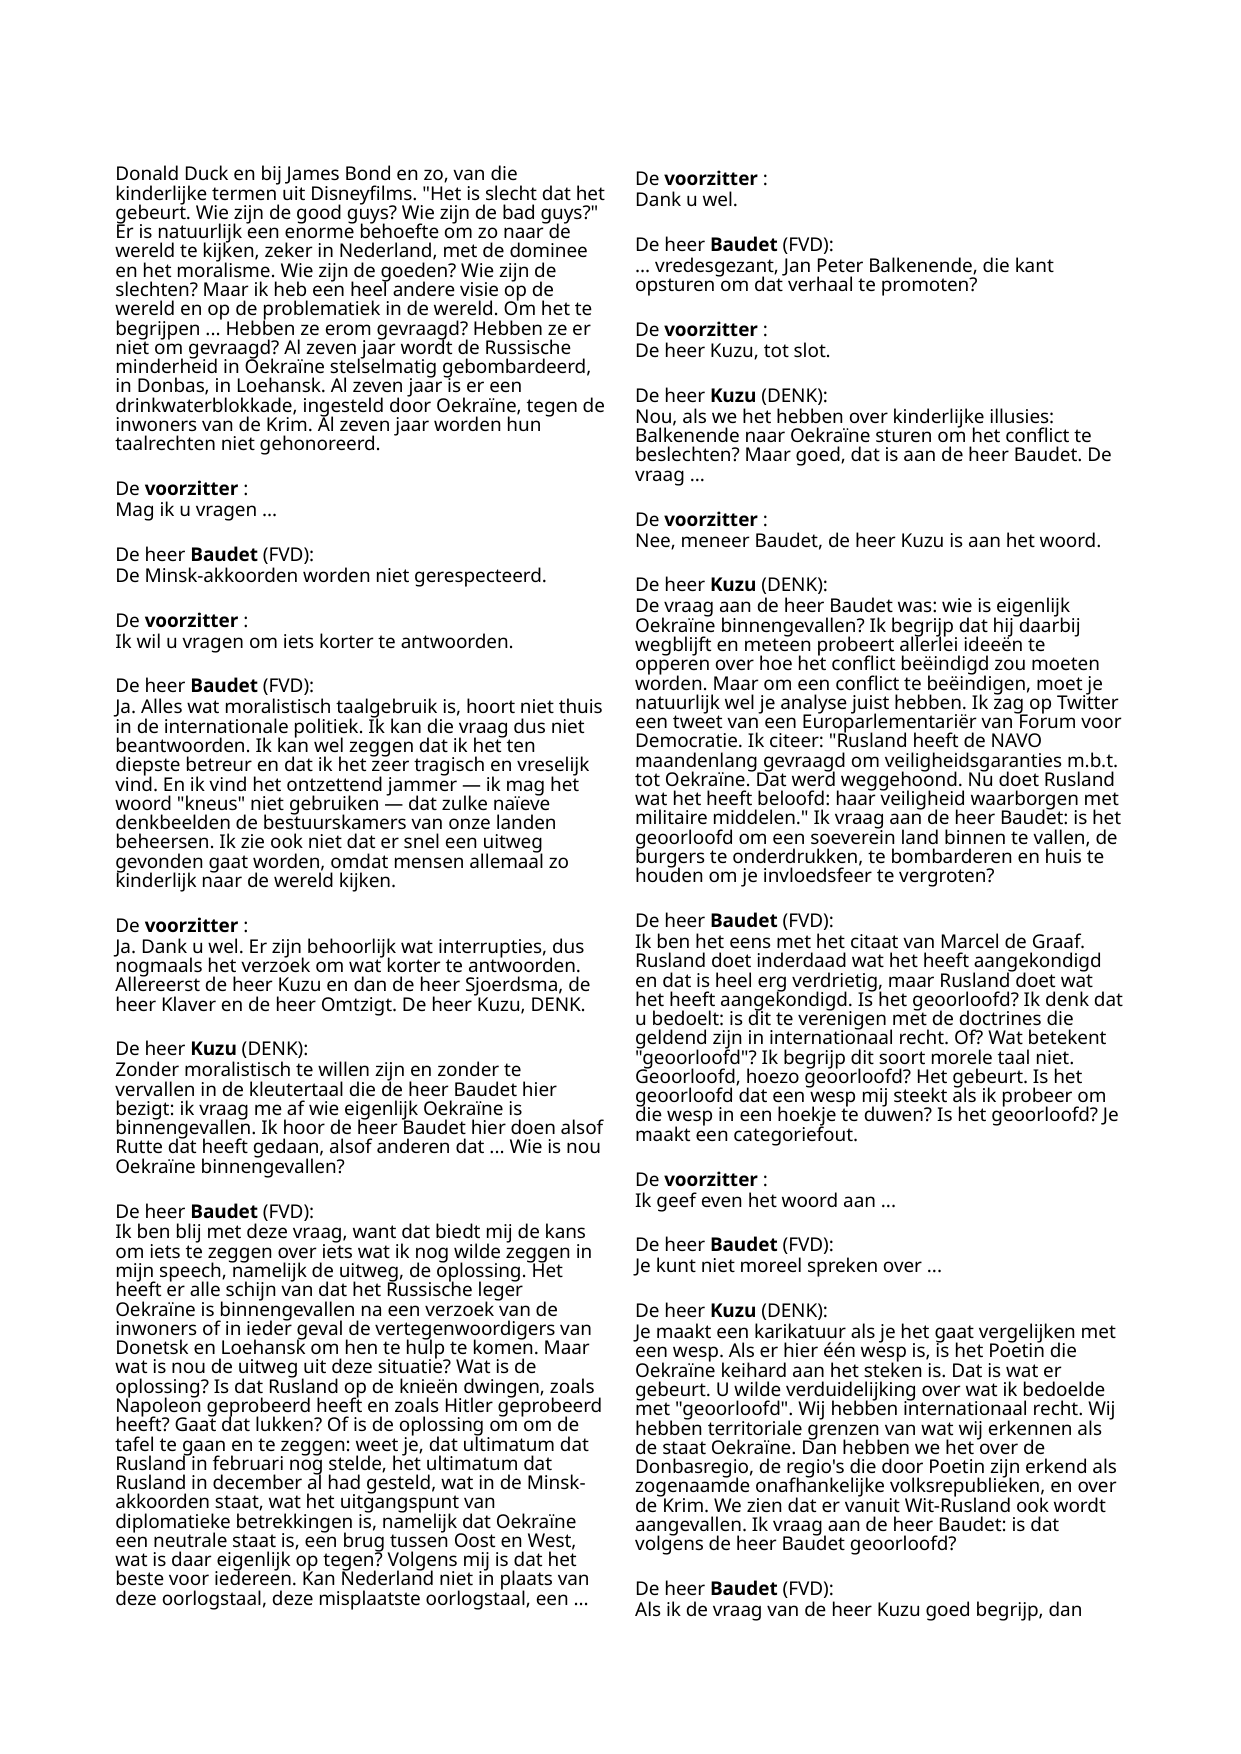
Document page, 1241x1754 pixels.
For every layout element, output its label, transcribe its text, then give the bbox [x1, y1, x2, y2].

text Mag ik u vragen ... [115, 501, 605, 520]
text De voorzitter : [115, 912, 605, 938]
text Ik ben het eens met het citaat van Marcel de Graaf. Rusland doet inderdaad wat het heeft aangekondigd en dat is heel erg verdrietig, maar Rusland doet wat het heeft aangekondigd. Is het geoorloofd? Ik denk dat u bedoelt: is dit te verenigen met de doctrines die geldend zijn in internationaal recht. Of? Wat betekent "geoorloofd"? Ik begrijp dit soort morele taal niet. Geoorloofd, hoezo geoorloofd? Het gebeurt. Is het geoorloofd dat een wesp mij steekt als ik probeer om die wesp in een hoekje te duwen? Is het geoorloofd? Je maakt een categoriefout. [635, 933, 1125, 1145]
text De voorzitter : [635, 1166, 1125, 1192]
text Nou, als we het hebben over kinderlijke illusies: Balkenende naar Oekraïne sturen om het conflict te beslechten? Maar goed, dat is aan de heer Baudet. De vraag ... [635, 408, 1125, 485]
text De heer Baudet (FVD): [635, 231, 1125, 257]
text Je kunt niet moreel spreken over ... [635, 1257, 1125, 1277]
text De Minsk-akkoorden worden niet gerespecteerd. [115, 567, 605, 586]
text Als ik de vraag van de heer Kuzu goed begrijp, dan [635, 1601, 1125, 1620]
text De heer Kuzu (DENK): [115, 1036, 605, 1061]
text De voorzitter : [635, 165, 1125, 191]
text Donald Duck en bij James Bond en zo, van die kinderlijke termen uit Disneyfilms. "Het is slecht dat het gebeurt. Wie zijn de good guys? Wie zijn de bad guys?" Er is natuurlijk een enorme behoefte om zo naar de wereld te kijken, zeker in Nederland, met de dominee en het moralisme. Wie zijn de goeden? Wie zijn de slechten? Maar ik heb een heel andere visie op de wereld en op de problematiek in de wereld. Om het te begrijpen ... Hebben ze erom gevraagd? Hebben ze er niet om gevraagd? Al zeven jaar wordt de Russische minderheid in Oekraïne stelselmatig gebombardeerd, in Donbas, in Loehansk. Al zeven jaar is er een drinkwaterblokkade, ingesteld door Oekraïne, tegen de inwoners van de Krim. Al zeven jaar worden hun taalrechten niet gehonoreerd. [115, 165, 605, 454]
text Ja. Dank u wel. Er zijn behoorlijk wat interrupties, dus nogmaals het verzoek om wat korter te antwoorden. Allereerst de heer Kuzu en dan de heer Sjoerdsma, de heer Klaver en de heer Omtzigt. De heer Kuzu, DENK. [115, 938, 605, 1015]
text De voorzitter : [635, 316, 1125, 342]
text De heer Baudet (FVD): [635, 1575, 1125, 1601]
text Ik wil u vragen om iets korter te antwoorden. [115, 633, 605, 652]
text De heer Baudet (FVD): [115, 541, 605, 567]
text De voorzitter : [115, 607, 605, 633]
text Ik ben blij met deze vraag, want dat biedt mij de kans om iets te zeggen over iets wat ik nog wilde zeggen in mijn speech, namelijk de uitweg, de oplossing. Het heeft er alle schijn van dat het Russische leger Oekraïne is binnengevallen na een verzoek van de inwoners of in ieder geval de vertegenwoordigers van Donetsk en Loehansk om hen te hulp te komen. Maar wat is nou de uitweg uit deze situatie? Wat is de oplossing? Is dat Rusland op de knieën dwingen, zoals Napoleon geprobeerd heeft en zoals Hitler geprobeerd heeft? Gaat dat lukken? Of is de oplossing om om de tafel te gaan en te zeggen: weet je, dat ultimatum dat Rusland in februari nog stelde, het ultimatum dat Rusland in december al had gesteld, wat in de Minsk-akkoorden staat, wat het uitgangspunt van diplomatieke betrekkingen is, namelijk dat Oekraïne een neutrale staat is, een brug tussen Oost en West, wat is daar eigenlijk op tegen? Volgens mij is dat het beste voor iedereen. Kan Nederland niet in plaats van deze oorlogstaal, deze misplaatste oorlogstaal, een ... [115, 1223, 605, 1609]
text Nee, meneer Baudet, de heer Kuzu is aan het woord. [635, 532, 1125, 551]
text De heer Baudet (FVD): [115, 1198, 605, 1223]
text De heer Kuzu, tot slot. [635, 342, 1125, 361]
text De heer Baudet (FVD): [115, 673, 605, 698]
text De heer Kuzu (DENK): [635, 382, 1125, 408]
text De heer Kuzu (DENK): [635, 572, 1125, 597]
text Ja. Alles wat moralistisch taalgebruik is, hoort niet thuis in de internationale politiek. Ik kan die vraag dus niet beantwoorden. Ik kan wel zeggen dat ik het ten diepste betreur en dat ik het zeer tragisch en vreselijk vind. En ik vind het ontzettend jammer — ik mag het woord "kneus" niet gebruiken — dat zulke naïeve denkbeelden de bestuurskamers van onze landen beheersen. Ik zie ook niet dat er snel een uitweg gevonden gaat worden, omdat mensen allemaal zo kinderlijk naar de wereld kijken. [115, 698, 605, 891]
text Ik geef even het woord aan ... [635, 1192, 1125, 1211]
text ... vredesgezant, Jan Peter Balkenende, die kant opsturen om dat verhaal te promoten? [635, 257, 1125, 296]
text Dank u wel. [635, 191, 1125, 210]
text De vraag aan de heer Baudet was: wie is eigenlijk Oekraïne binnengevallen? Ik begrijp dat hij daarbij wegblijft en meteen probeert allerlei ideeën te opperen over hoe het conflict beëindigd zou moeten worden. Maar om een conflict te beëindigen, moet je natuurlijk wel je analyse juist hebben. Ik zag op Twitter een tweet van een Europarlementariër van Forum voor Democratie. Ik citeer: "Rusland heeft de NAVO maandenlang gevraagd om veiligheidsgaranties m.b.t. tot Oekraïne. Dat werd weggehoond. Nu doet Rusland wat het heeft beloofd: haar veiligheid waarborgen met militaire middelen." Ik vraag aan de heer Baudet: is het geoorloofd om een soeverein land binnen te vallen, de burgers te onderdrukken, te bombarderen en huis te houden om je invloedsfeer te vergroten? [635, 597, 1125, 886]
text De heer Kuzu (DENK): [635, 1297, 1125, 1323]
text Zonder moralistisch te willen zijn en zonder te vervallen in de kleutertaal die de heer Baudet hier bezigt: ik vraag me af wie eigenlijk Oekraïne is binnengevallen. Ik hoor de heer Baudet hier doen alsof Rutte dat heeft gedaan, alsof anderen dat ... Wie is nou Oekraïne binnengevallen? [115, 1061, 605, 1177]
text De voorzitter : [635, 506, 1125, 532]
text De heer Baudet (FVD): [635, 907, 1125, 933]
text De voorzitter : [115, 475, 605, 501]
text De heer Baudet (FVD): [635, 1232, 1125, 1257]
text Je maakt een karikatuur als je het gaat vergelijken met een wesp. Als er hier één wesp is, is het Poetin die Oekraïne keihard aan het steken is. Dat is wat er gebeurt. U wilde verduidelijking over wat ik bedoelde met "geoorloofd". Wij hebben internationaal recht. Wij hebben territoriale grenzen van wat wij erkennen als de staat Oekraïne. Dan hebben we het over de Donbasregio, de regio's die door Poetin zijn erkend als zogenaamde onafhankelijke volksrepublieken, en over de Krim. We zien dat er vanuit Wit-Rusland ook wordt aangevallen. Ik vraag aan de heer Baudet: is dat volgens de heer Baudet geoorloofd? [635, 1323, 1125, 1554]
